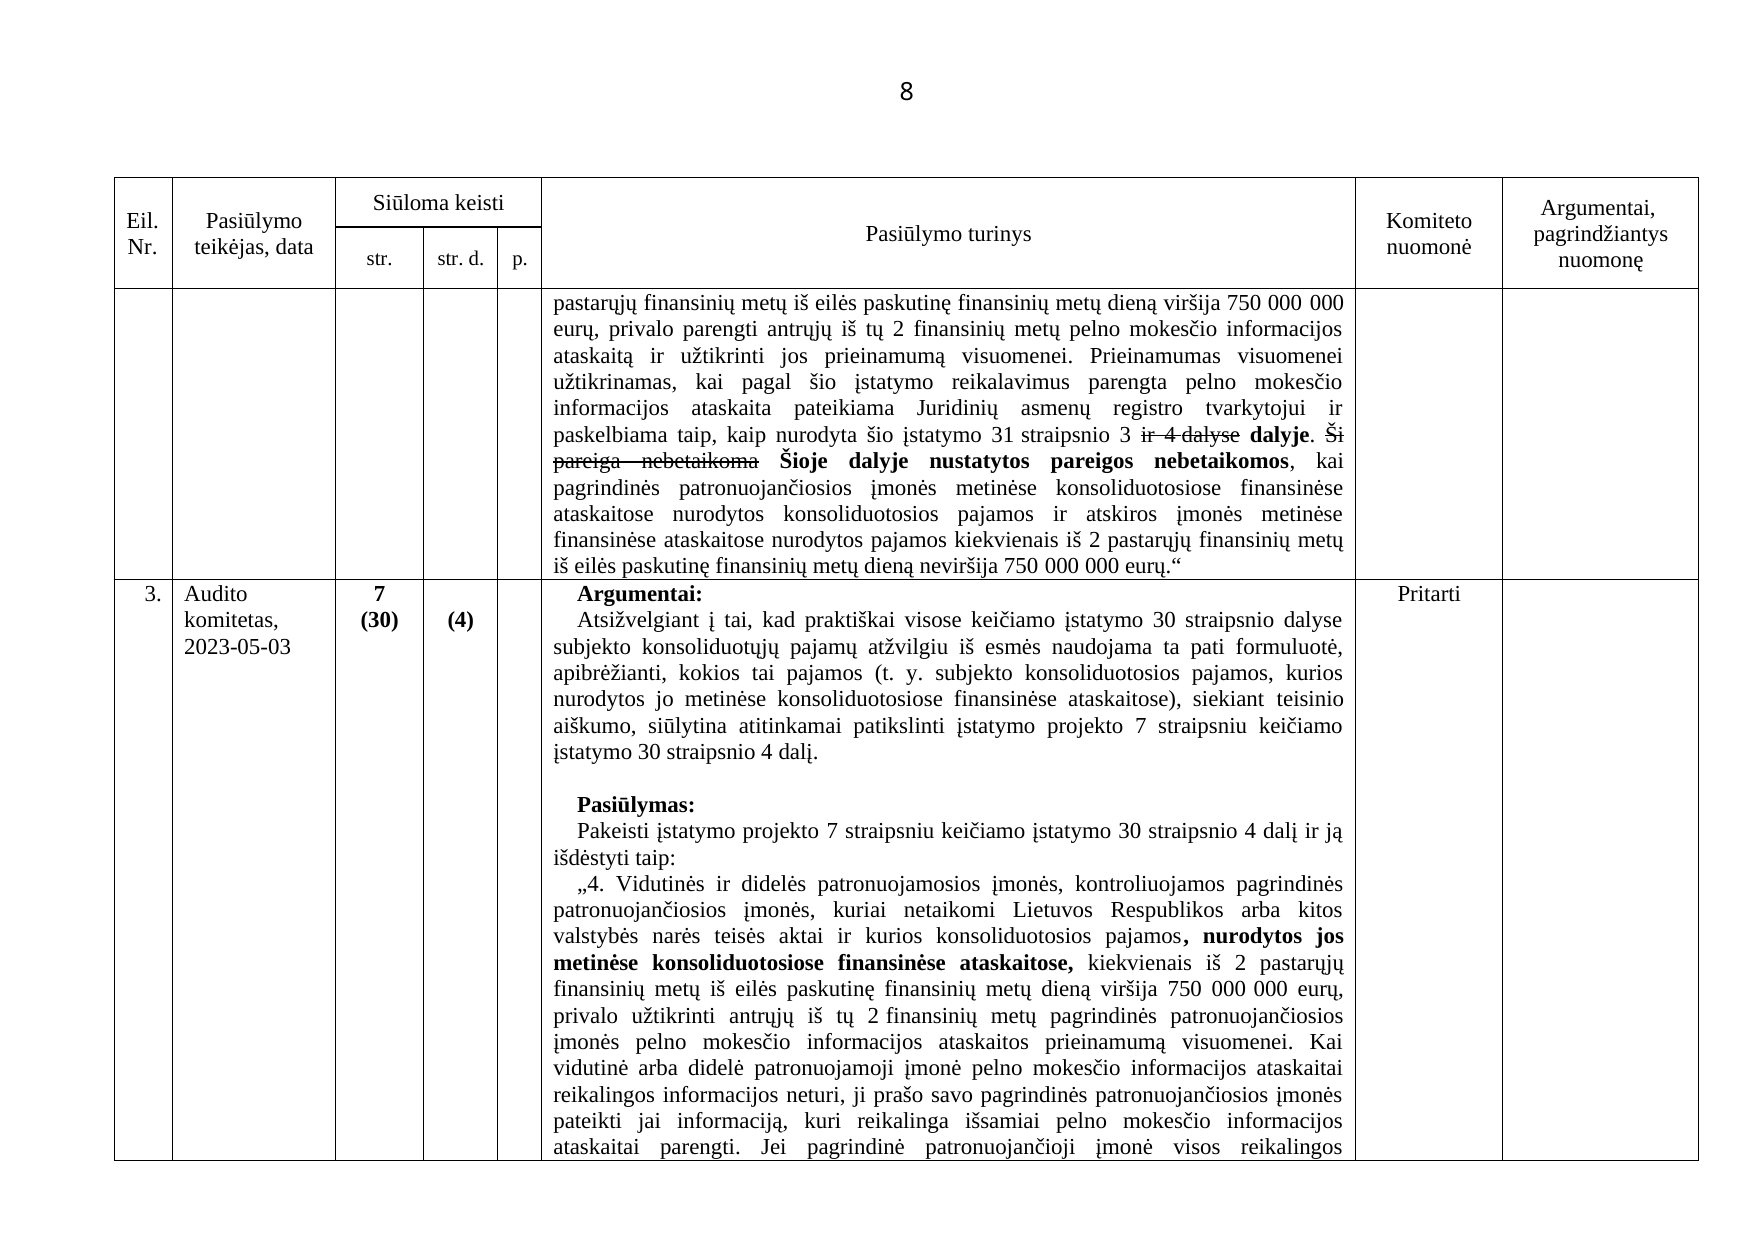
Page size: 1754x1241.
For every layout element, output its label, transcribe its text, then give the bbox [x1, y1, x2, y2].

table_header Komiteto nuomonė [1356, 178, 1502, 288]
table_cell (4) [424, 580, 497, 1160]
table_cell [336, 289, 423, 579]
table_cell [424, 289, 497, 579]
table_cell [1503, 580, 1698, 1160]
table_cell [498, 580, 541, 1160]
table_cell p. [498, 228, 541, 288]
table_header Pasiūlymo turinys [542, 178, 1355, 288]
table_header Siūloma keisti [336, 178, 541, 226]
table_cell str. d. [424, 228, 497, 288]
table_header Argumentai, pagrindžiantys nuomonę [1503, 178, 1698, 288]
table_cell [173, 289, 335, 579]
table_cell Argumentai: Atsižvelgiant į tai, kad praktiškai visose keičiamo įstatymo 30 straipsnio dalyse subjekto konsoliduotųjų pajamų atžvilgiu iš esmės naudojama ta pati formuluotė, apibrėžianti, kokios tai pajamos (t. y. subjekto konsoliduotosios pajamos, kurios nurodytos jo metinėse konsoliduotosiose finansinėse ataskaitose), siekiant teisinio aiškumo, siūlytina atitinkamai patikslinti įstatymo projekto 7 straipsniu keičiamo įstatymo 30 straipsnio 4 dalį. Pasiūlymas: Pakeisti įstatymo projekto 7 straipsniu keičiamo įstatymo 30 straipsnio 4 dalį ir ją išdėstyti taip: „4. Vidutinės ir didelės patronuojamosios įmonės, kontroliuojamos pagrindinės patronuojančiosios įmonės, kuriai netaikomi Lietuvos Respublikos arba kitos valstybės narės teisės aktai ir kurios konsoliduotosios pajamos, nurodytos jos metinėse konsoliduotosiose finansinėse ataskaitose, kiekvienais iš 2 pastarųjų finansinių metų iš eilės paskutinę finansinių metų dieną viršija 750 000 000 eurų, privalo užtikrinti antrųjų iš tų 2 finansinių metų pagrindinės patronuojančiosios įmonės pelno mokesčio informacijos ataskaitos prieinamumą visuomenei. Kai vidutinė arba didelė patronuojamoji įmonė pelno mokesčio informacijos ataskaitai reikalingos informacijos neturi, ji prašo savo pagrindinės patronuojančiosios įmonės pateikti jai informaciją, kuri reikalinga išsamiai pelno mokesčio informacijos ataskaitai parengti. Jei pagrindinė patronuojančioji įmonė visos reikalingos [542, 580, 1355, 1160]
table_cell 3. [115, 580, 172, 1160]
table_cell pastarųjų finansinių metų iš eilės paskutinę finansinių metų dieną viršija 750 000 000 eurų, privalo parengti antrųjų iš tų 2 finansinių metų pelno mokesčio informacijos ataskaitą ir užtikrinti jos prieinamumą visuomenei. Prieinamumas visuomenei užtikrinamas, kai pagal šio įstatymo reikalavimus parengta pelno mokesčio informacijos ataskaita pateikiama Juridinių asmenų registro tvarkytojui ir paskelbiama taip, kaip nurodyta šio įstatymo 31 straipsnio 3 ir 4 dalyse dalyje. Ši pareiga nebetaikoma Šioje dalyje nustatytos pareigos nebetaikomos, kai pagrindinės patronuojančiosios įmonės metinėse konsoliduotosiose finansinėse ataskaitose nurodytos konsoliduotosios pajamos ir atskiros įmonės metinėse finansinėse ataskaitose nurodytos pajamos kiekvienais iš 2 pastarųjų finansinių metų iš eilės paskutinę finansinių metų dieną neviršija 750 000 000 eurų.“ [542, 289, 1355, 579]
table_cell 7 (30) [336, 580, 423, 1160]
table_cell [1503, 289, 1698, 579]
table_cell [498, 289, 541, 579]
table_cell [1356, 289, 1502, 579]
table_cell Audito komitetas, 2023-05-03 [173, 580, 335, 1160]
table_cell str. [336, 228, 423, 288]
table_header Eil. Nr. [115, 178, 172, 288]
table_cell [115, 289, 172, 579]
table_header Pasiūlymo teikėjas, data [173, 178, 335, 288]
table_cell Pritarti [1356, 580, 1502, 1160]
